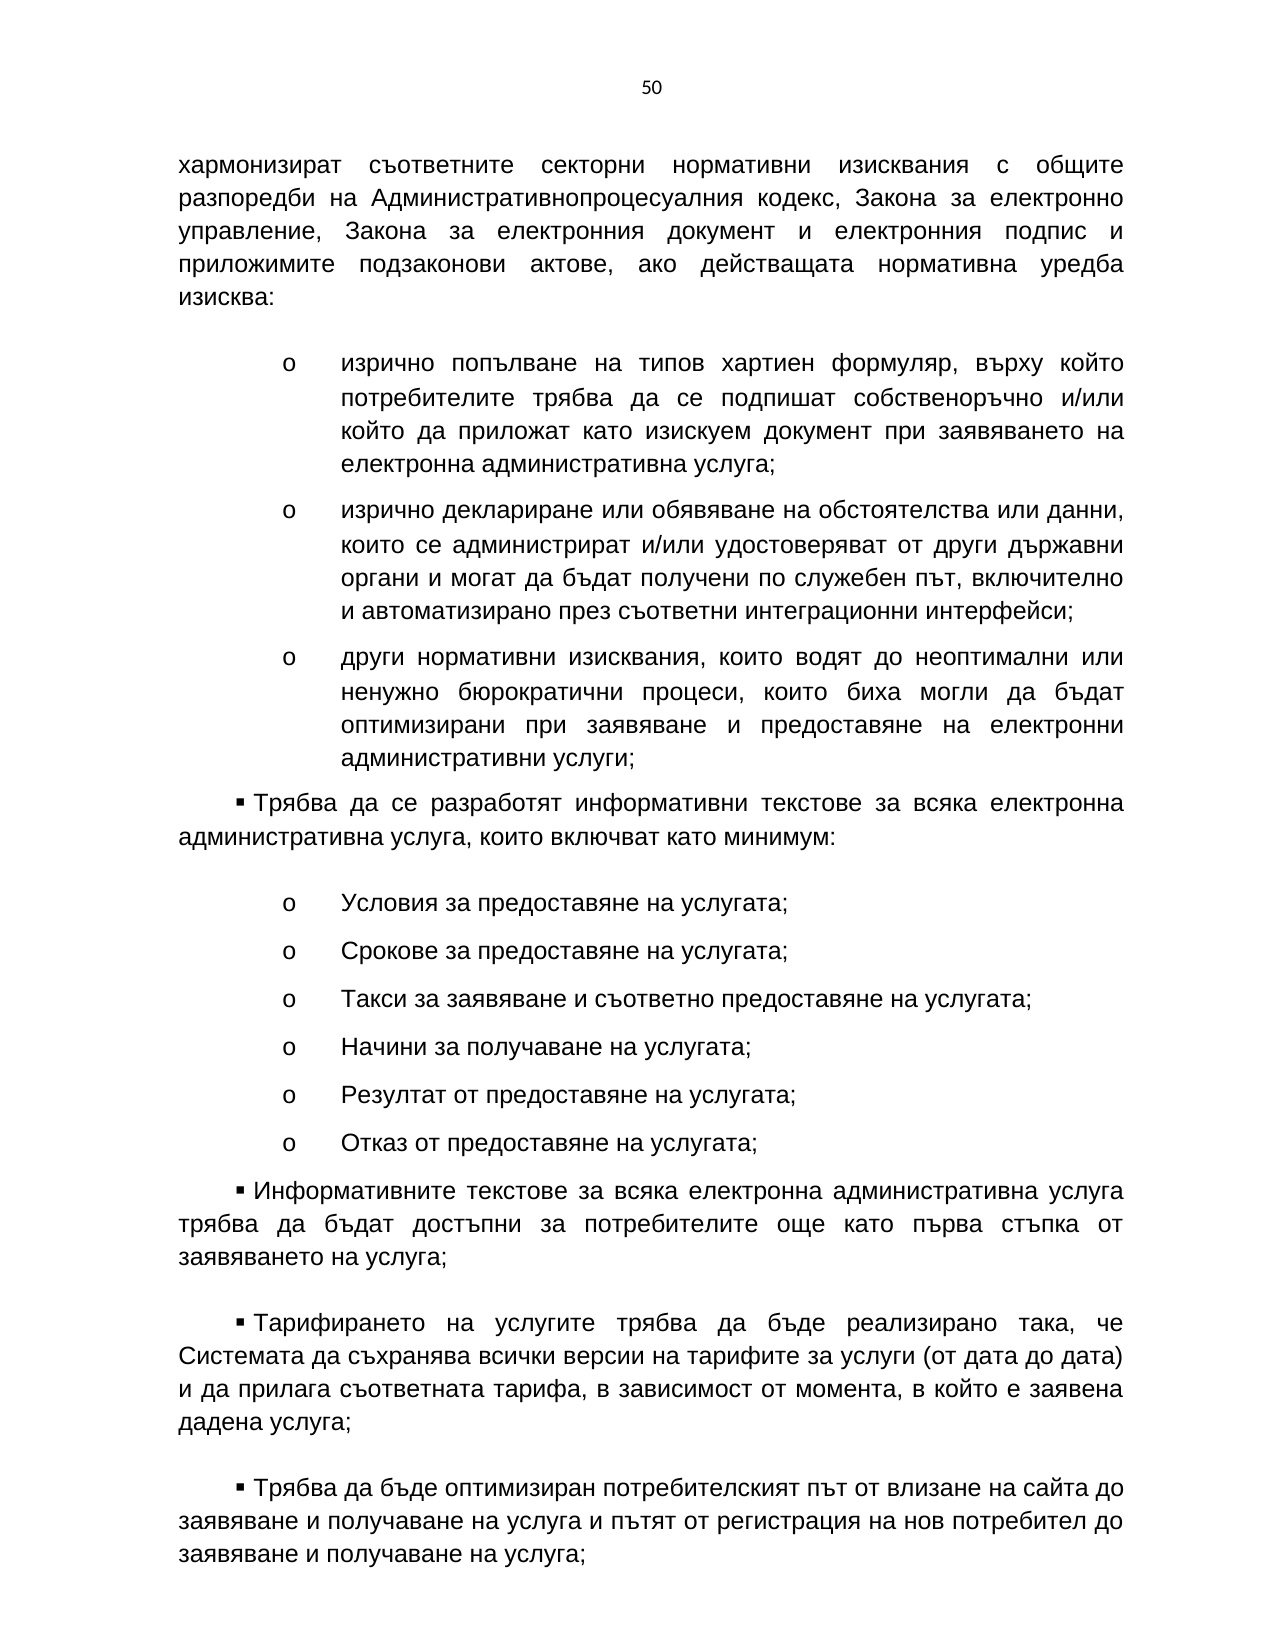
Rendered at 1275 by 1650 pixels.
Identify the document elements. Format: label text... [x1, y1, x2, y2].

list Срокове за предоставяне на услугата; [282, 936, 1125, 967]
list Резултат от предоставяне на услугата; [282, 1080, 1125, 1111]
list Трябва да бъде оптимизиран потребителският път от влизане на сайта до заявяване и получаване на услуга и пътят от регистрация на нов потребител до заявяване и получаване на услуга; [178, 1473, 1125, 1568]
list хармонизират съответните секторни нормативни изисквания с общите разпоредби на Административнопроцесуалния кодекс, Закона за електронно управление, Закона за електронния документ и електронния подпис и приложимите подзаконови актове, ако действащата нормативна уредба изисква: [178, 150, 1125, 311]
list Тарифирането на услугите трябва да бъде реализирано така, че Системата да съхранява всички версии на тарифите за услуги (от дата до дата) и да прилага съответната тарифа, в зависимост от момента, в който е заявена дадена услуга; [178, 1308, 1125, 1436]
list Отказ от предоставяне на услугата; [282, 1128, 1125, 1159]
list други нормативни изисквания, които водят до неоптимални или ненужно бюрократични процеси, които биха могли да бъдат оптимизирани при заявяване и предоставяне на електронни административни услуги; [282, 642, 1125, 772]
list Начини за получаване на услугата; [282, 1032, 1125, 1063]
list Такси за заявяване и съответно предоставяне на услугата; [282, 984, 1125, 1014]
list Условия за предоставяне на услугата; [282, 888, 1125, 918]
list изрично попълване на типов хартиен формуляр, върху който потребителите трябва да се подпишат собственоръчно и/или който да приложат като изискуем документ при заявяването на електронна административна услуга; [282, 348, 1125, 478]
list Информативните текстове за всяка електронна административна услуга трябва да бъдат достъпни за потребителите още като първа стъпка от заявяването на услуга; [178, 1176, 1125, 1271]
list изрично деклариране или обявяване на обстоятелства или данни, които се администрират и/или удостоверяват от други държавни органи и могат да бъдат получени по служебен път, включително и автоматизирано през съответни интеграционни интерфейси; [282, 495, 1125, 625]
list Трябва да се разработят информативни текстове за всяка електронна административна услуга, които включват като минимум: [178, 788, 1125, 850]
